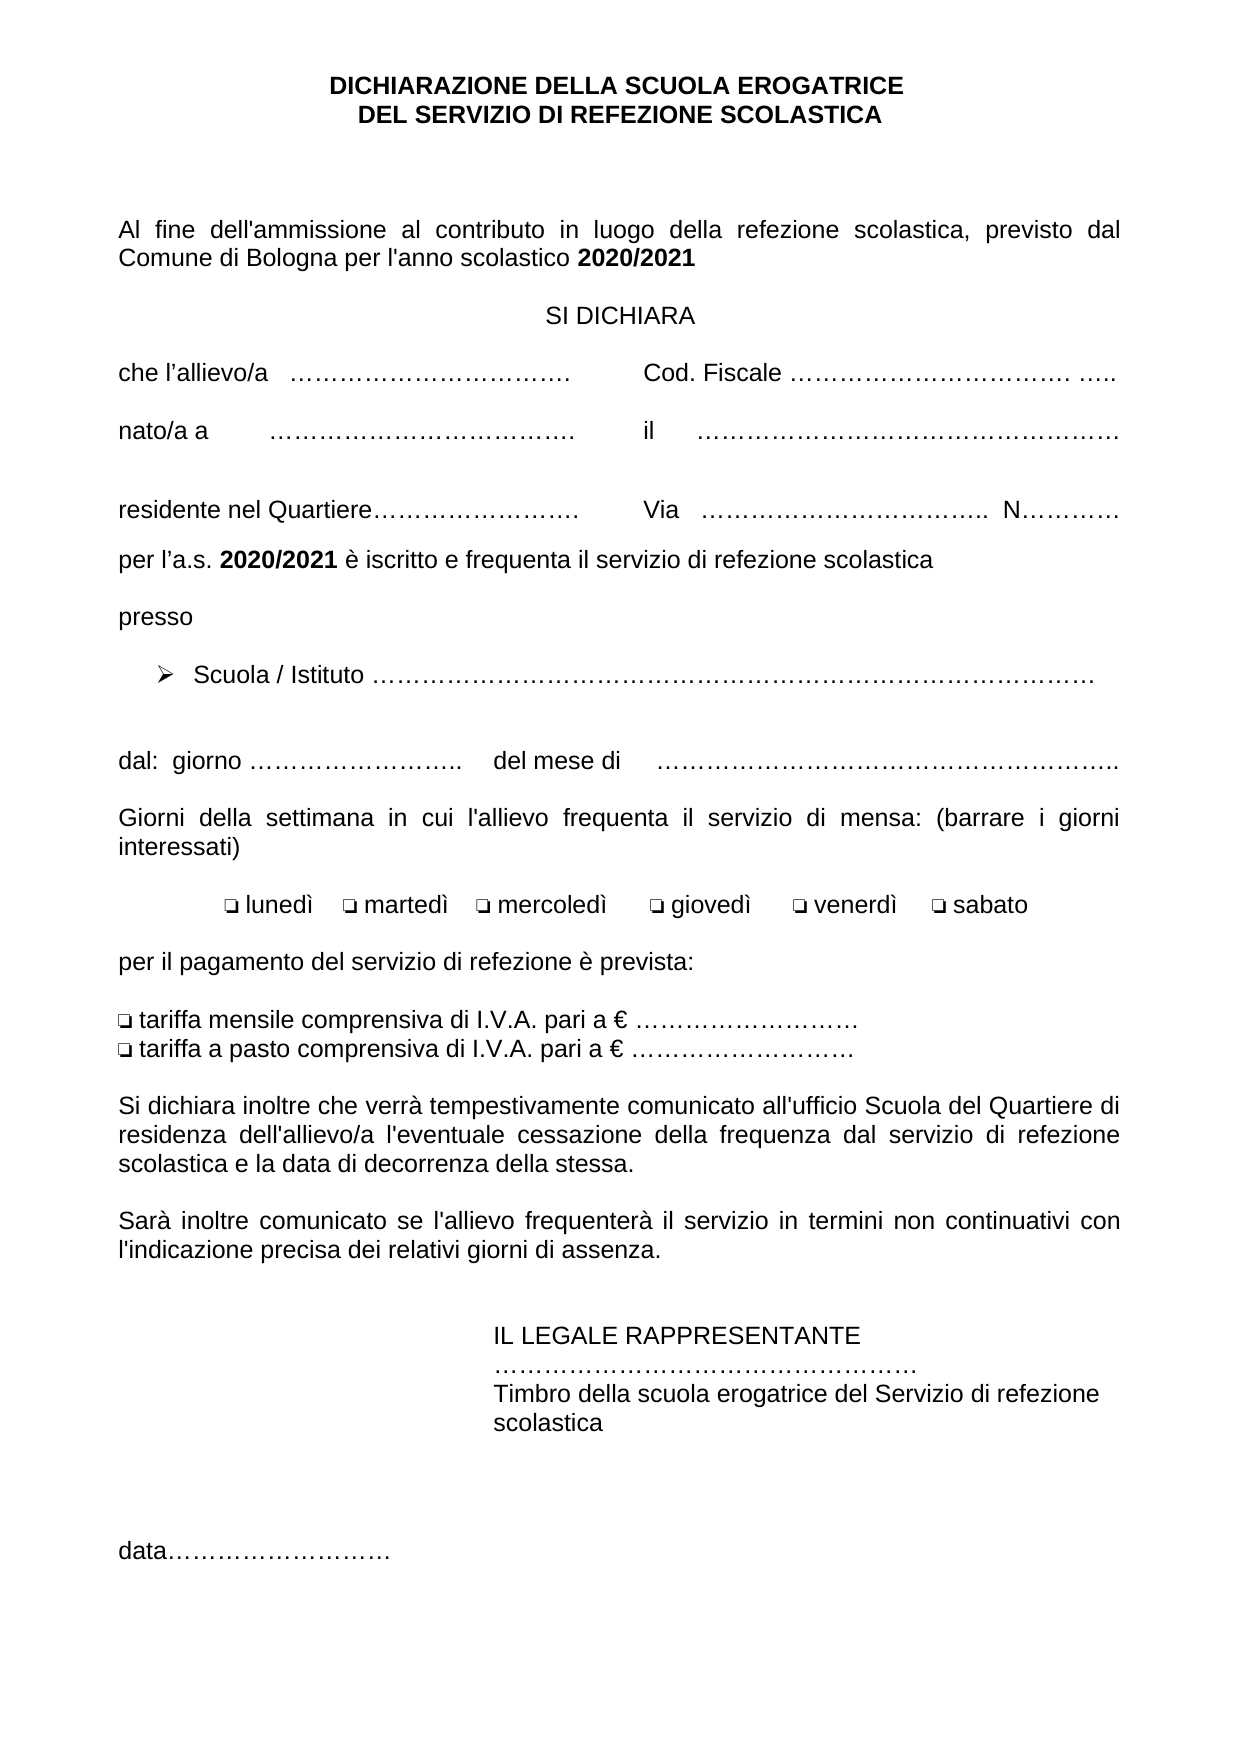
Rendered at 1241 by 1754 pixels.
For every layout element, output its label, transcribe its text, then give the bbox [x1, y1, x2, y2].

text Sarà inoltre comunicato se l'allievo frequenterà il servizio in termini non continuativi con l'indicazione precisa dei relativi giorni di assenza. [118, 1206, 1122, 1264]
text  tariffa mensile comprensiva di I.V.A. pari a € ……………………… [118, 1005, 1122, 1034]
text nato/a a ………………………………. il …………………………………………… [118, 416, 1122, 473]
list Scuola / Istituto …………………………………………………………………………… [156, 659, 1122, 688]
text IL LEGALE RAPPRESENTANTE …………………………………………… [418, 1321, 1122, 1379]
text dal: giorno …………………….. del mese di ……………………………………………….. [118, 746, 1122, 775]
subtitle DICHIARAZIONE DELLA SCUOLA EROGATRICE [118, 71, 1122, 99]
subtitle DEL SERVIZIO DI REFEZIONE SCOLASTICA [118, 99, 1122, 128]
text  lunedì  martedì  mercoledì  giovedì  venerdì  sabato [148, 890, 1122, 918]
text per l’a.s. 2020/2021 è iscritto e frequenta il servizio di refezione scolastica [118, 523, 1122, 573]
text SI DICHIARA [118, 301, 1122, 329]
text  tariffa a pasto comprensiva di I.V.A. pari a € ……………………… [118, 1034, 1122, 1062]
text Timbro della scuola erogatrice del Servizio di refezione scolastica [418, 1379, 1122, 1436]
text Al fine dell'ammissione al contributo in luogo della refezione scolastica, previsto dal Comune di Bologna per l'anno scolastico 2020/2021 [118, 214, 1122, 272]
text che l’allievo/a ……………………………. Cod. Fiscale ……………………………. ….. [118, 358, 1122, 387]
text presso [118, 602, 1122, 631]
text Giorni della settimana in cui l'allievo frequenta il servizio di mensa: (barrare i giorni interessati) [118, 803, 1122, 861]
text Si dichiara inoltre che verrà tempestivamente comunicato all'ufficio Scuola del Quartiere di residenza dell'allievo/a l'eventuale cessazione della frequenza dal servizio di refezione scolastica e la data di decorrenza della stessa. [118, 1091, 1122, 1177]
text per il pagamento del servizio di refezione è prevista: [118, 947, 1122, 976]
text residente nel Quartiere……………………. Via …………………………….. N………… [118, 473, 1122, 523]
text data……………………… [118, 1515, 1122, 1565]
